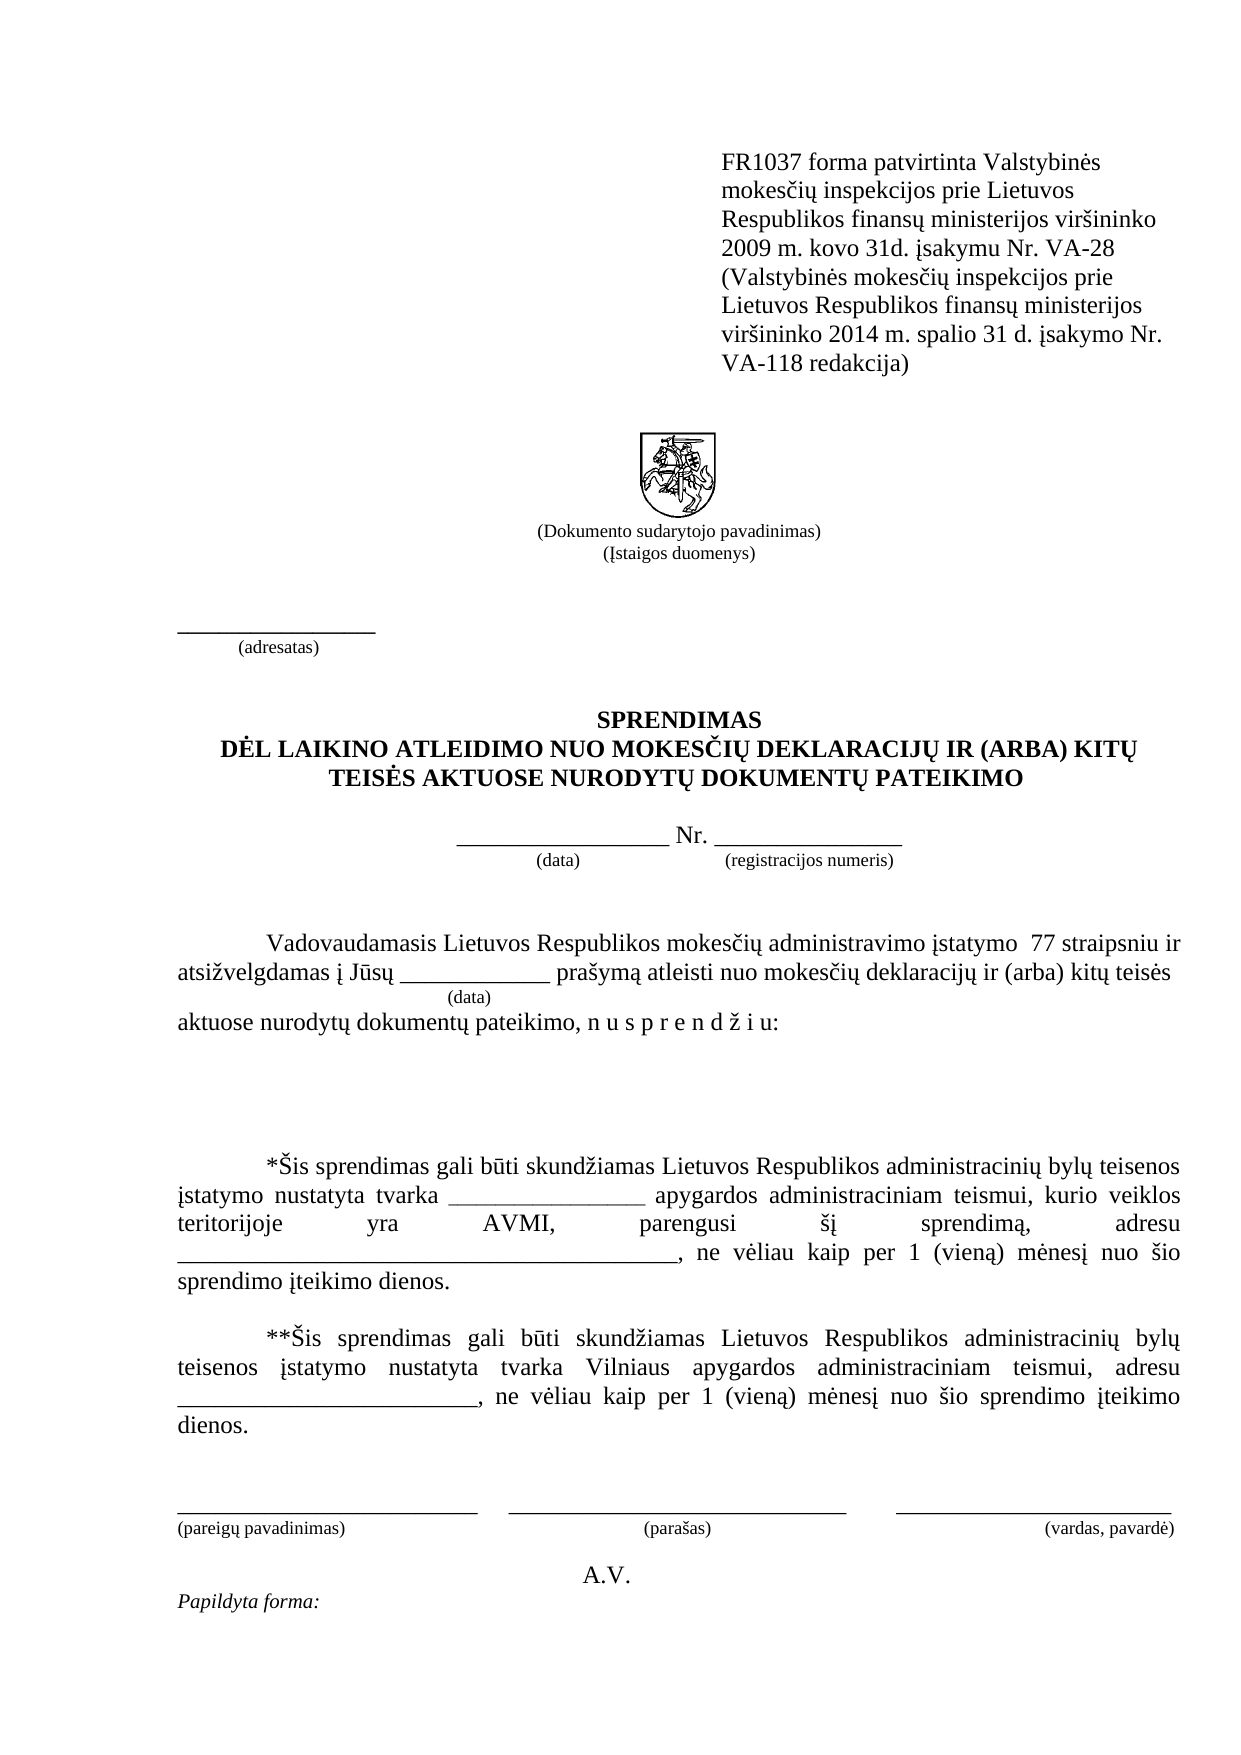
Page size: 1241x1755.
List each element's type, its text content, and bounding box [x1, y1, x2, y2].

text A.V. [447, 1560, 1181, 1589]
text (pareigų pavadinimas) (parašas) (vardas, pavardė) [177, 1517, 1181, 1560]
text Papildyta forma: [177, 1589, 1181, 1613]
text (data) [312, 986, 1181, 1007]
text aktuose nurodytų dokumentų pateikimo, n u s p r e n d ž i u: [177, 1007, 1181, 1036]
text _________________ Nr. _______________ [177, 820, 1181, 849]
text (Įstaigos duomenys) [177, 542, 1181, 563]
text ________________________ ___________________________ ______________________ [177, 1488, 1181, 1517]
text (Dokumento sudarytojo pavadinimas) [177, 520, 1181, 542]
text (Valstybinės mokesčių inspekcijos prie Lietuvos Respublikos finansų ministerijos viršininko 2014 m. spalio 31 d. įsakymo Nr. VA-118 redakcija) [721, 262, 1181, 377]
text **Šis sprendimas gali būti skundžiamas Lietuvos Respublikos administracinių bylų teisenos įstatymo nustatyta tvarka Vilniaus apygardos administraciniam teismui, adresu ________________________, ne vėliau kaip per 1 (vieną) mėnesį nuo šio sprendimo įteikimo dienos. [177, 1323, 1181, 1438]
text *Šis sprendimas gali būti skundžiamas Lietuvos Respublikos administracinių bylų teisenos įstatymo nustatyta tvarka _____________________ apygardos administraciniam teismui, kurio veiklos teritorijoje yra AVMI, parengusi šį sprendimą, adresu ________________________________________, ne vėliau kaip per 1 (vieną) mėnesį nuo šio sprendimo įteikimo dienos. [177, 1151, 1181, 1295]
text SPRENDIMAS [177, 705, 1181, 734]
text (data) (registracijos numeris) [447, 849, 1181, 871]
text Vadovaudamasis Lietuvos Respublikos mokesčių administravimo įstatymo 77 straipsniu ir atsižvelgdamas į Jūsų ____________ prašymą atleisti nuo mokesčių deklaracijų ir (arba) kitų teisės [177, 928, 1181, 986]
text DĖL LAIKINO ATLEIDIMO NUO MOKESČIŲ DEKLARACIJŲ IR (ARBA) KITŲ TEISĖS AKTUOSE NURODYTŲ DOKUMENTŲ PATEIKIMO [177, 734, 1181, 792]
text (adresatas) [177, 636, 1181, 657]
text ___________________ [177, 612, 1181, 636]
text FR1037 forma patvirtinta Valstybinės mokesčių inspekcijos prie Lietuvos Respublikos finansų ministerijos viršininko 2009 m. kovo 31d. įsakymu Nr. VA-28 [721, 147, 1181, 262]
